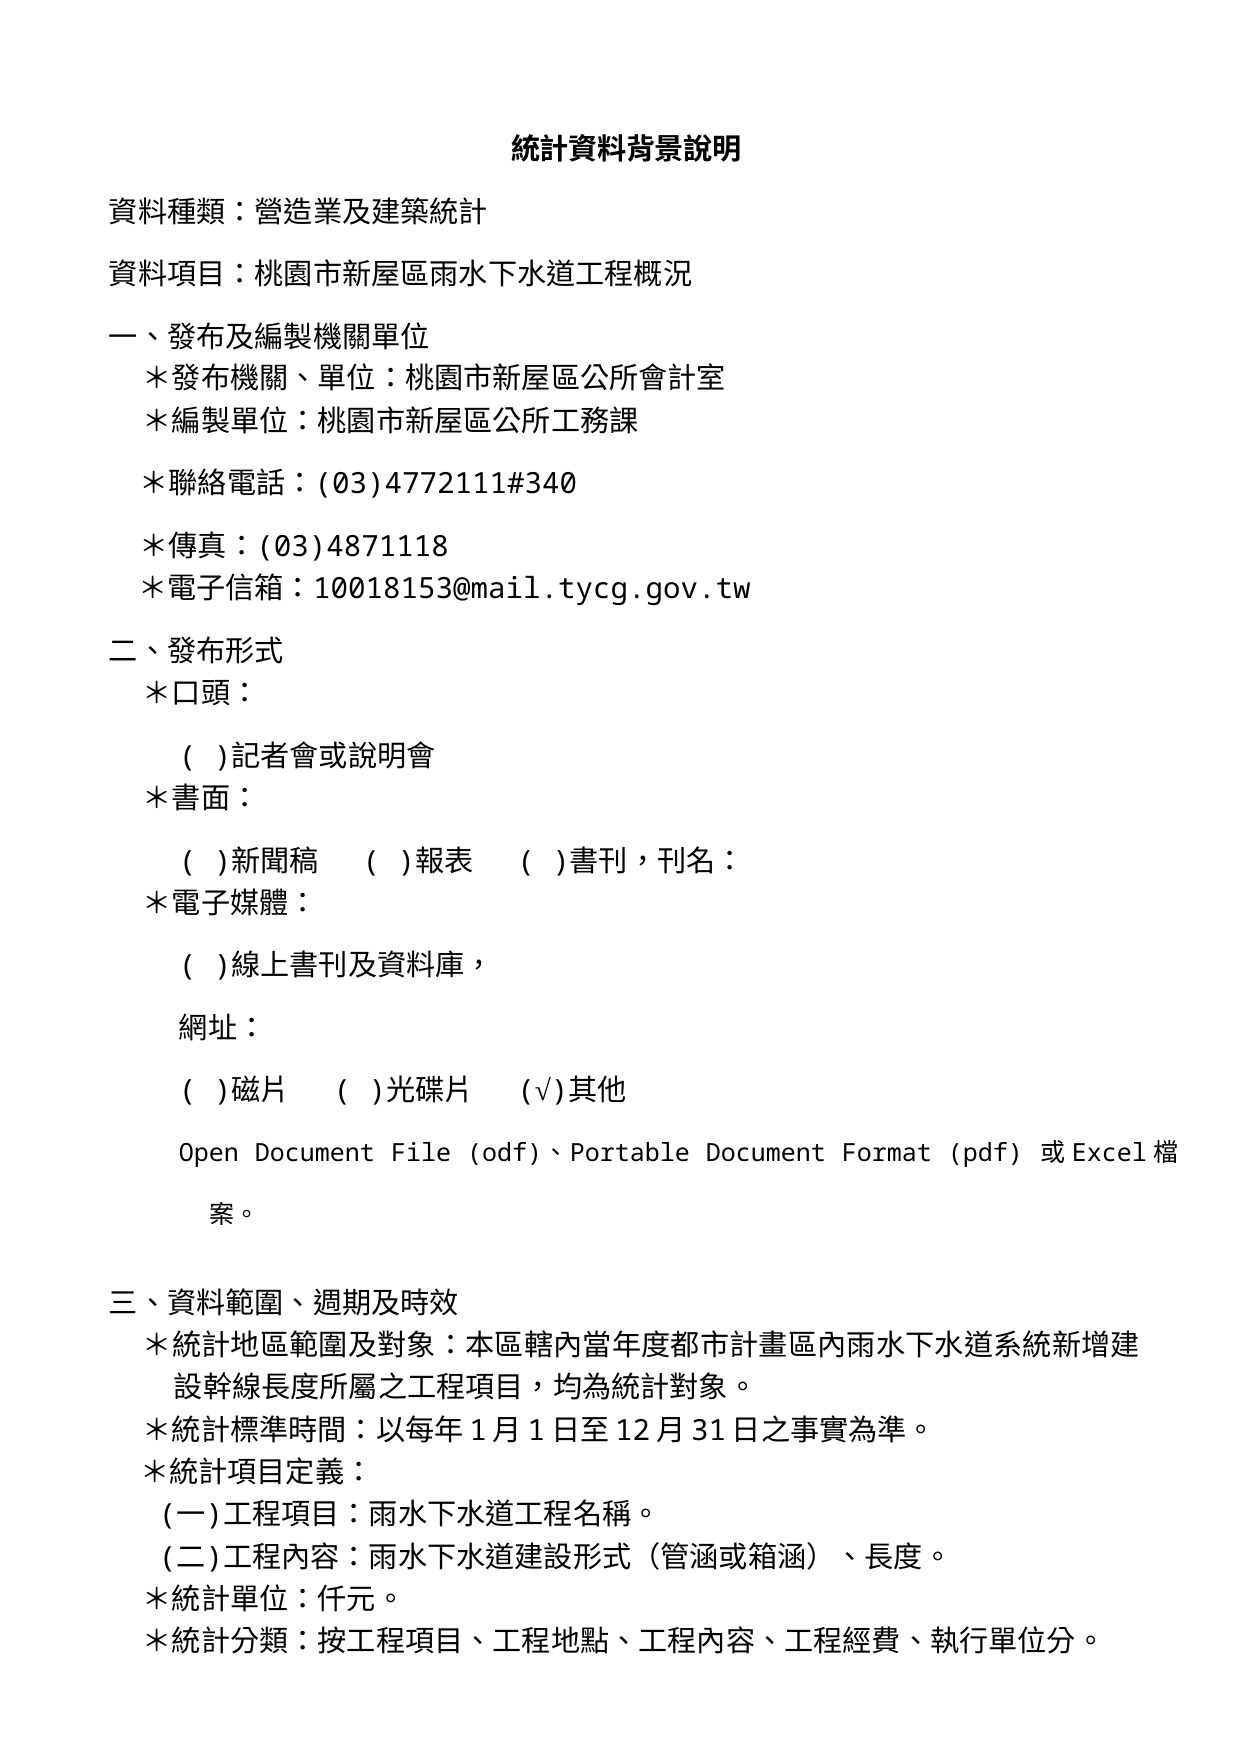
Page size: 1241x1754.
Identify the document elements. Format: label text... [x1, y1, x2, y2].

table_header 統計資料背景說明 資料種類：營造業及建築統計 資料項目：桃園市新屋區雨水下水道工程概況 一、發布及編製機關單位 ＊發布機關、單位：桃園市新屋區公所會計室 ＊編製單位：桃園市新屋區公所工務課 ＊聯絡電話：(03)4772111#340 ＊傳真：(03)4871118 ＊電子信箱：10018153@mail.tycg.gov.tw 二、發布形式 ＊口頭： ( )記者會或說明會 ＊書面： ( )新聞稿 ( )報表 ( )書刊，刊名： ＊電子媒體： ( )線上書刊及資料庫， 網址： ( )磁片 ( )光碟片 (√)其他 Open Document File (odf)、Portable Document Format (pdf) 或Excel檔案。 三、資料範圍、週期及時效 ＊統計地區範圍及對象：本區轄內當年度都市計畫區內雨水下水道系統新增建設幹線長度所屬之工程項目，均為統計對象。 ＊統計標準時間：以每年1月1日至12月31日之事實為準。 ＊統計項目定義： (一)工程項目：雨水下水道工程名稱。 (二)工程內容：雨水下水道建設形式（管涵或箱涵）、長度。 ＊統計單位：仟元。 ＊統計分類：按工程項目、工程地點、工程內容、工程經費、執行單位分。 ＊發布週期(指資料編製或產生之頻率，如月、季、年等)：年。 ＊時效(指統計標準時間至資料發布時間之間隔時間)：5日。 ＊資料變革：無。 四、公開資料發布訊息 ＊預告發布日期(含預告方式及週期)：次年1月5日(原訂預告發布日期如遇例假日或國定假日則延至下一個工作日發布)。 ＊同步發送單位(說明資料發布時同步發送之單位或可同步查得該資料之網址)：桃園市政府水務局。 五、資料品質 ＊統計指標編製方法與資料來源說明：根據本公所資料彙編。 ＊統計資料交叉查核及確保資料合理性之機制(說明各項資料之相互關係及不同資料來源之相關統計差異性)：紙本紀錄與電子檔案交叉查核。 六、須注意及預定改變之事項(說明預定修正之資料、定義、統計方法等及其修正原因)：無。 七、其他事項：無。 [98, 105, 1155, 1660]
